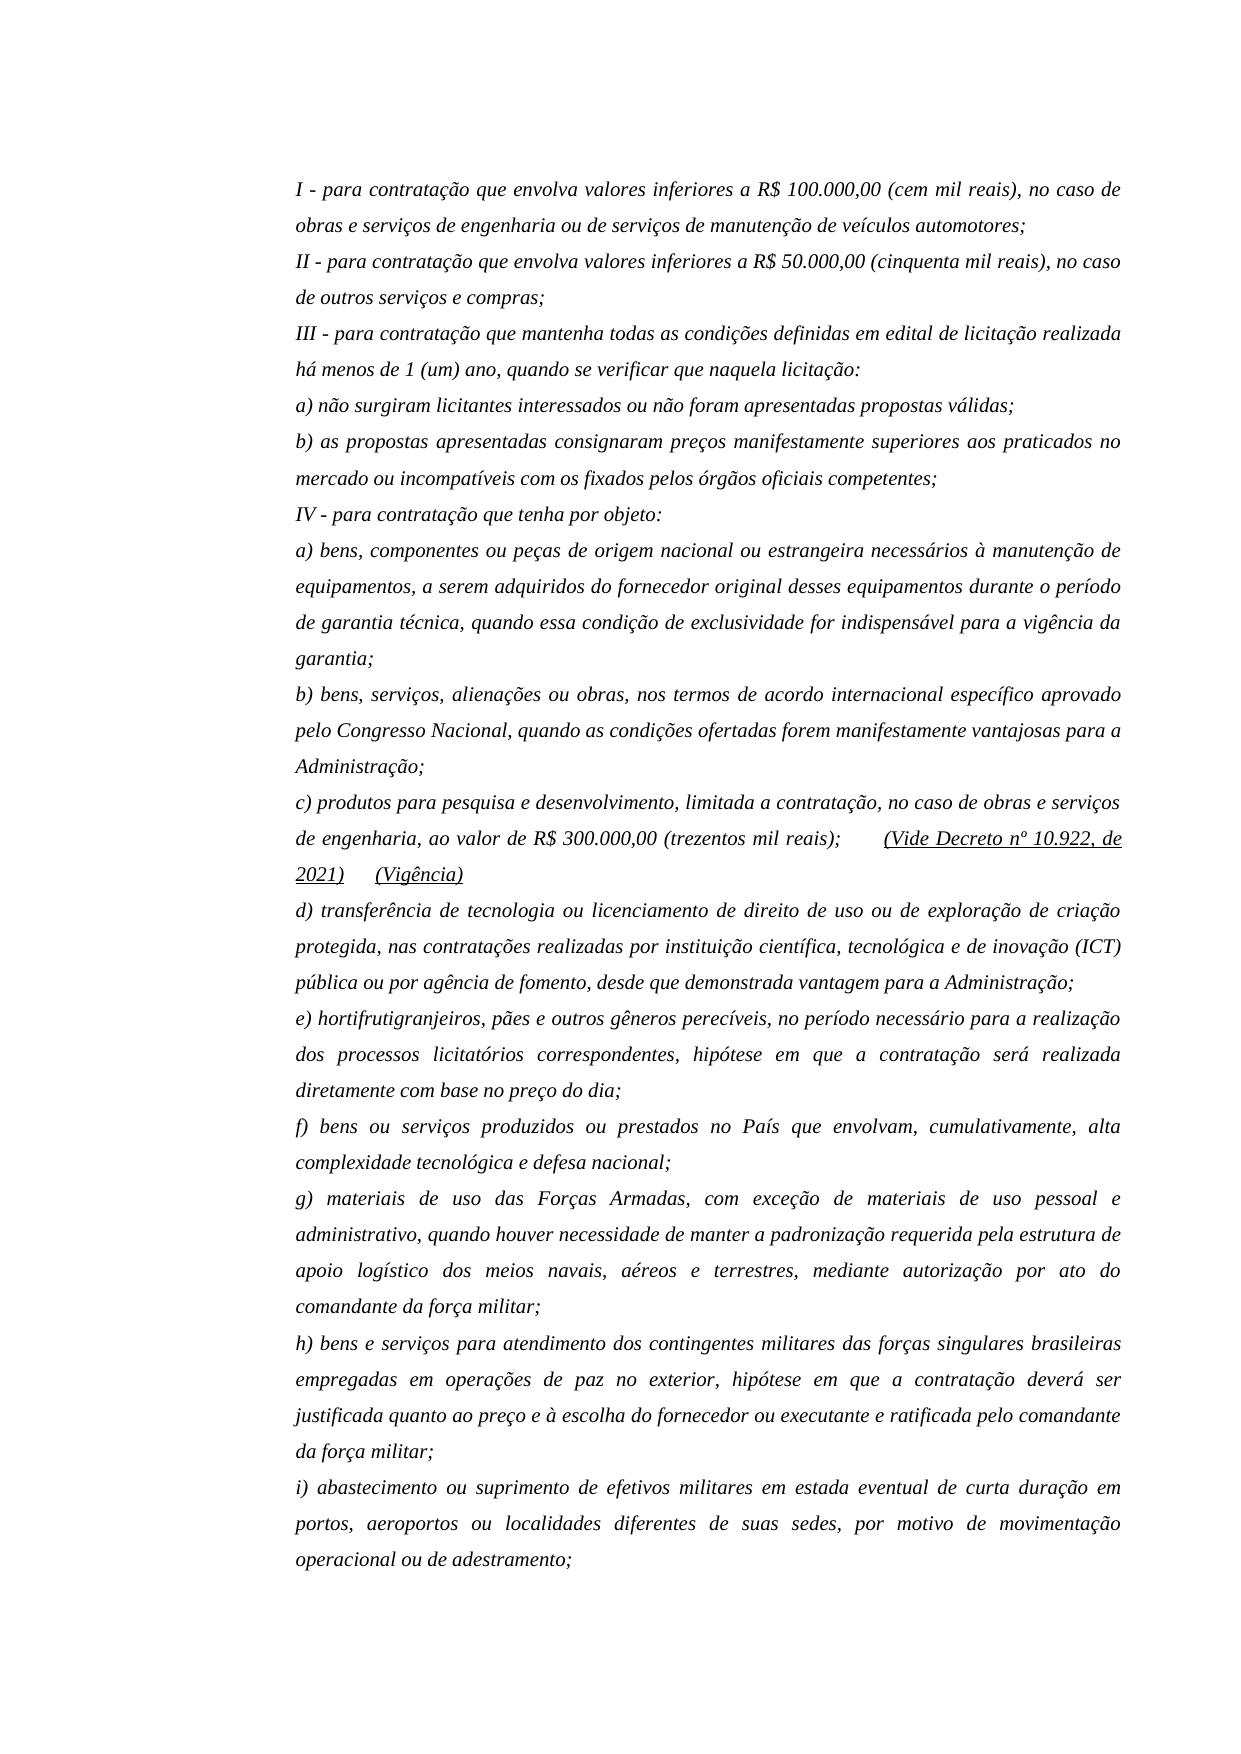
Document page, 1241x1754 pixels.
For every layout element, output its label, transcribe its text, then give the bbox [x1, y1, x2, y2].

text c) produtos para pesquisa e desenvolvimento, limitada a contratação, no caso de obras e serviços de engenharia, ao valor de R$ 300.000,00 (trezentos mil reais); (Vide Decreto nº 10.922, de 2021) (Vigência) [295, 790, 1122, 886]
text i) abastecimento ou suprimento de efetivos militares em estada eventual de curta duração em portos, aeroportos ou localidades diferentes de suas sedes, por motivo de movimentação operacional ou de adestramento; [295, 1475, 1122, 1571]
text g) materiais de uso das Forças Armadas, com exceção de materiais de uso pessoal e administrativo, quando houver necessidade de manter a padronização requerida pela estrutura de apoio logístico dos meios navais, aéreos e terrestres, mediante autorização por ato do comandante da força militar; [295, 1186, 1122, 1318]
text f) bens ou serviços produzidos ou prestados no País que envolvam, cumulativamente, alta complexidade tecnológica e defesa nacional; [295, 1114, 1122, 1174]
text a) não surgiram licitantes interessados ou não foram apresentadas propostas válidas; [295, 393, 1122, 417]
text a) bens, componentes ou peças de origem nacional ou estrangeira necessários à manutenção de equipamentos, a serem adquiridos do fornecedor original desses equipamentos durante o período de garantia técnica, quando essa condição de exclusividade for indispensável para a vigência da garantia; [295, 538, 1122, 670]
text III - para contratação que mantenha todas as condições definidas em edital de licitação realizada há menos de 1 (um) ano, quando se verificar que naquela licitação: [295, 321, 1122, 381]
text b) as propostas apresentadas consignaram preços manifestamente superiores aos praticados no mercado ou incompatíveis com os fixados pelos órgãos oficiais competentes; [295, 429, 1122, 489]
text d) transferência de tecnologia ou licenciamento de direito de uso ou de exploração de criação protegida, nas contratações realizadas por instituição científica, tecnológica e de inovação (ICT) pública ou por agência de fomento, desde que demonstrada vantagem para a Administração; [295, 898, 1122, 994]
text e) hortifrutigranjeiros, pães e outros gêneros perecíveis, no período necessário para a realização dos processos licitatórios correspondentes, hipótese em que a contratação será realizada diretamente com base no preço do dia; [295, 1006, 1122, 1102]
text II - para contratação que envolva valores inferiores a R$ 50.000,00 (cinquenta mil reais), no caso de outros serviços e compras; [295, 249, 1122, 309]
text IV - para contratação que tenha por objeto: [295, 502, 1122, 526]
text h) bens e serviços para atendimento dos contingentes militares das forças singulares brasileiras empregadas em operações de paz no exterior, hipótese em que a contratação deverá ser justificada quanto ao preço e à escolha do fornecedor ou executante e ratificada pelo comandante da força militar; [295, 1331, 1122, 1463]
text b) bens, serviços, alienações ou obras, nos termos de acordo internacional específico aprovado pelo Congresso Nacional, quando as condições ofertadas forem manifestamente vantajosas para a Administração; [295, 682, 1122, 778]
text I - para contratação que envolva valores inferiores a R$ 100.000,00 (cem mil reais), no caso de obras e serviços de engenharia ou de serviços de manutenção de veículos automotores; [295, 177, 1122, 237]
